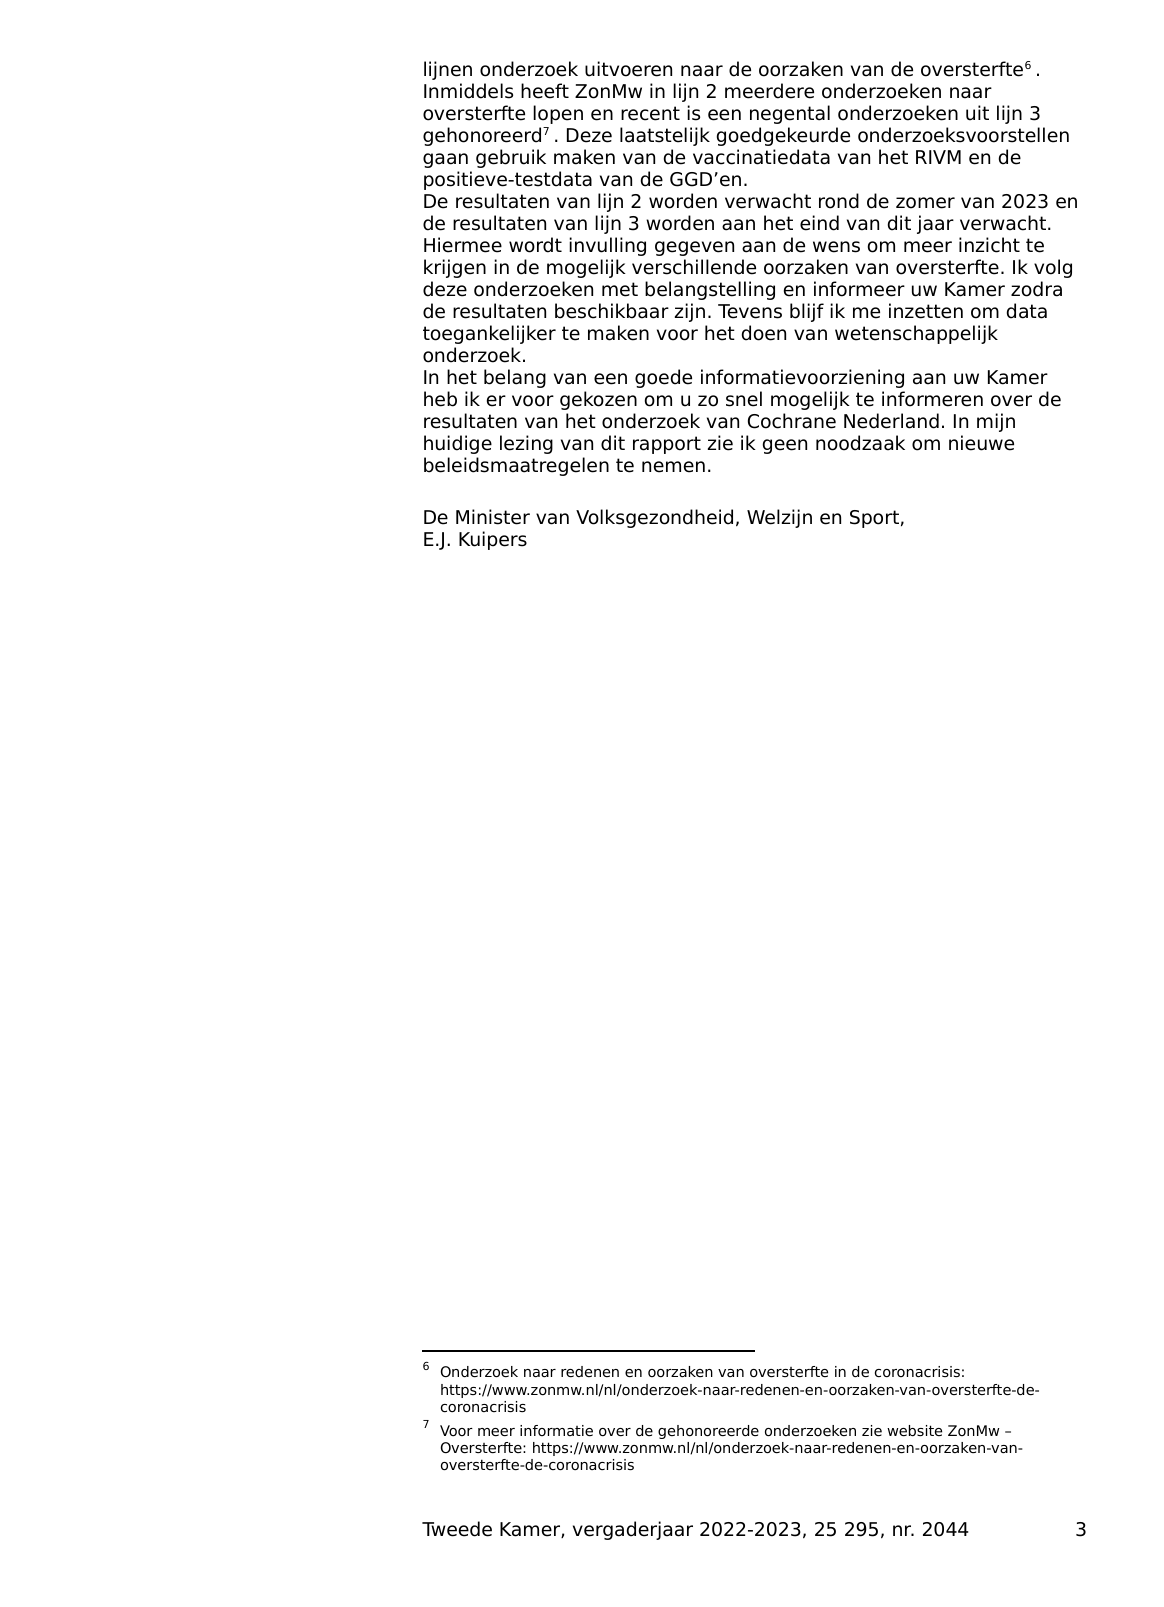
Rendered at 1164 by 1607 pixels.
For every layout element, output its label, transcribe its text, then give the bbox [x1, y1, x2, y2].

text lijnen onderzoek uitvoeren naar de oorzaken van de oversterfte. Inmiddels heeft ZonMw in lijn 2 meerdere onderzoeken naar oversterfte lopen en recent is een negental onderzoeken uit lijn 3 gehonoreerd. Deze laatstelijk goedgekeurde onderzoeksvoorstellen gaan gebruik maken van de vaccinatiedata van het RIVM en de positieve-testdata van de GGD’en. [422, 59, 1087, 191]
text Onderzoek naar redenen en oorzaken van oversterfte in de coronacrisis: https://www.zonmw.nl/nl/onderzoek-naar-redenen-en-oorzaken-van-oversterfte-de-coronacrisis [422, 1360, 1087, 1416]
text De Minister van Volksgezondheid, Welzijn en Sport, E.J. Kuipers [422, 507, 1087, 551]
text Voor meer informatie over de gehonoreerde onderzoeken zie website ZonMw – Oversterfte: https://www.zonmw.nl/nl/onderzoek-naar-redenen-en-oorzaken-van-oversterfte-de-coronacrisis [422, 1418, 1087, 1474]
text In het belang van een goede informatievoorziening aan uw Kamer heb ik er voor gekozen om u zo snel mogelijk te informeren over de resultaten van het onderzoek van Cochrane Nederland. In mijn huidige lezing van dit rapport zie ik geen noodzaak om nieuwe beleidsmaatregelen te nemen. [422, 367, 1087, 477]
text De resultaten van lijn 2 worden verwacht rond de zomer van 2023 en de resultaten van lijn 3 worden aan het eind van dit jaar verwacht. Hiermee wordt invulling gegeven aan de wens om meer inzicht te krijgen in de mogelijk verschillende oorzaken van oversterfte. Ik volg deze onderzoeken met belangstelling en informeer uw Kamer zodra de resultaten beschikbaar zijn. Tevens blijf ik me inzetten om data toegankelijker te maken voor het doen van wetenschappelijk onderzoek. [422, 191, 1087, 367]
